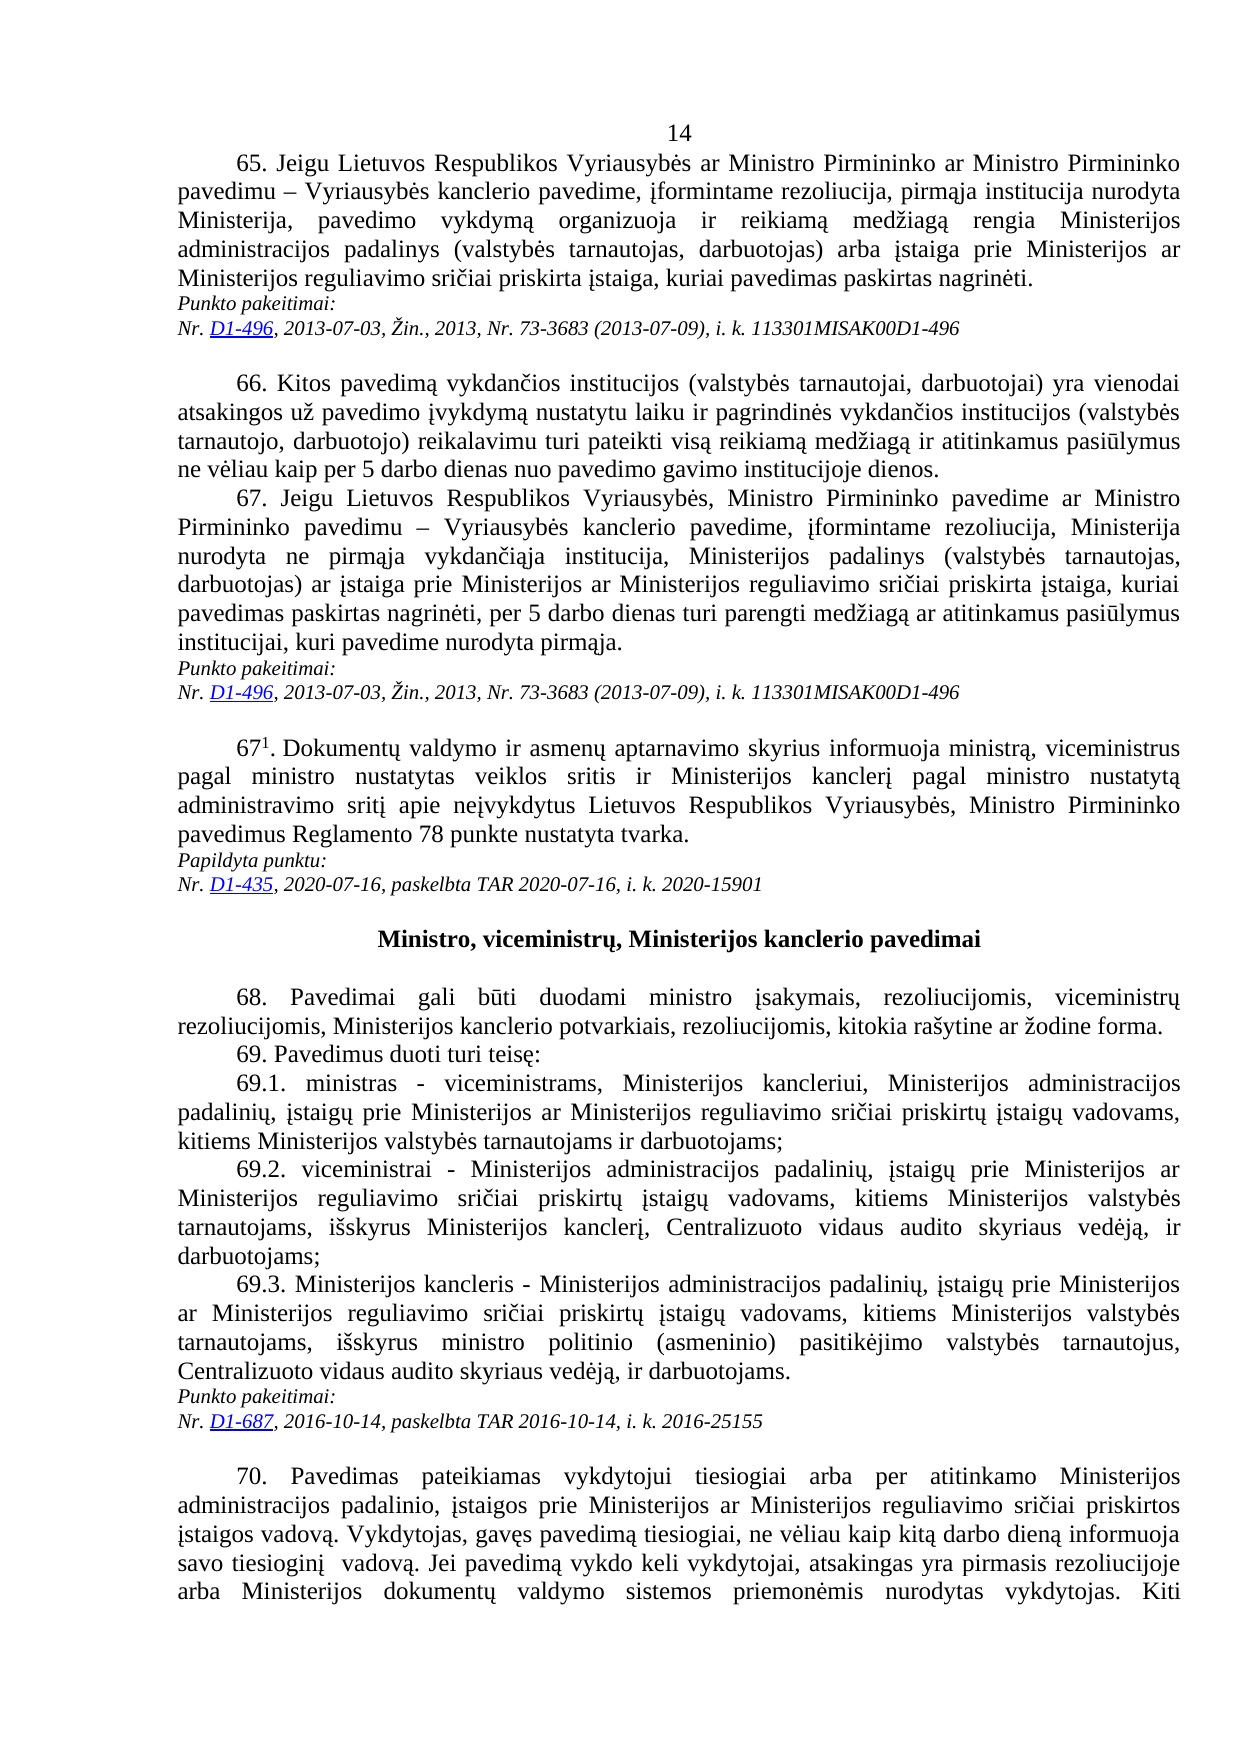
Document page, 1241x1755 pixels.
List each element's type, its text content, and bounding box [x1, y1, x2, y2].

text 69.3. Ministerijos kancleris - Ministerijos administracijos padalinių, įstaigų prie Ministerijos ar Ministerijos reguliavimo sričiai priskirtų įstaigų vadovams, kitiems Ministerijos valstybės tarnautojams, išskyrus ministro politinio (asmeninio) pasitikėjimo valstybės tarnautojus, Centralizuoto vidaus audito skyriaus vedėją, ir darbuotojams. [177, 1269, 1181, 1384]
text 65. Jeigu Lietuvos Respublikos Vyriausybės ar Ministro Pirmininko ar Ministro Pirmininko pavedimu – Vyriausybės kanclerio pavedime, įformintame rezoliucija, pirmąja institucija nurodyta Ministerija, pavedimo vykdymą organizuoja ir reikiamą medžiagą rengia Ministerijos administracijos padalinys (valstybės tarnautojas, darbuotojas) arba įstaiga prie Ministerijos ar Ministerijos reguliavimo sričiai priskirta įstaiga, kuriai pavedimas paskirtas nagrinėti. [177, 148, 1181, 291]
text Papildyta punktu: [177, 848, 1181, 872]
text Punkto pakeitimai: [177, 291, 1181, 315]
text Nr. D1-496, 2013-07-03, Žin., 2013, Nr. 73-3683 (2013-07-09), i. k. 113301MISAK00D1-496 [177, 680, 1181, 704]
text Ministro, viceministrų, Ministerijos kanclerio pavedimai [177, 924, 1181, 953]
text Nr. D1-496, 2013-07-03, Žin., 2013, Nr. 73-3683 (2013-07-09), i. k. 113301MISAK00D1-496 [177, 315, 1181, 339]
text 671. Dokumentų valdymo ir asmenų aptarnavimo skyrius informuoja ministrą, viceministrus pagal ministro nustatytas veiklos sritis ir Ministerijos kanclerį pagal ministro nustatytą administravimo sritį apie neįvykdytus Lietuvos Respublikos Vyriausybės, Ministro Pirmininko pavedimus Reglamento 78 punkte nustatyta tvarka. [177, 733, 1181, 848]
text 69. Pavedimus duoti turi teisę: [177, 1039, 1181, 1068]
text Nr. D1-435, 2020-07-16, paskelbta TAR 2020-07-16, i. k. 2020-15901 [177, 872, 1181, 896]
text 68. Pavedimai gali būti duodami ministro įsakymais, rezoliucijomis, viceministrų rezoliucijomis, Ministerijos kanclerio potvarkiais, rezoliucijomis, kitokia rašytine ar žodine forma. [177, 982, 1181, 1039]
text Punkto pakeitimai: [177, 1384, 1181, 1408]
text Nr. D1-687, 2016-10-14, paskelbta TAR 2016-10-14, i. k. 2016-25155 [177, 1408, 1181, 1433]
text 67. Jeigu Lietuvos Respublikos Vyriausybės, Ministro Pirmininko pavedime ar Ministro Pirmininko pavedimu – Vyriausybės kanclerio pavedime, įformintame rezoliucija, Ministerija nurodyta ne pirmąja vykdančiąja institucija, Ministerijos padalinys (valstybės tarnautojas, darbuotojas) ar įstaiga prie Ministerijos ar Ministerijos reguliavimo sričiai priskirta įstaiga, kuriai pavedimas paskirtas nagrinėti, per 5 darbo dienas turi parengti medžiagą ar atitinkamus pasiūlymus institucijai, kuri pavedime nurodyta pirmąja. [177, 483, 1181, 656]
text Punkto pakeitimai: [177, 656, 1181, 680]
text 66. Kitos pavedimą vykdančios institucijos (valstybės tarnautojai, darbuotojai) yra vienodai atsakingos už pavedimo įvykdymą nustatytu laiku ir pagrindinės vykdančios institucijos (valstybės tarnautojo, darbuotojo) reikalavimu turi pateikti visą reikiamą medžiagą ir atitinkamus pasiūlymus ne vėliau kaip per 5 darbo dienas nuo pavedimo gavimo institucijoje dienos. [177, 368, 1181, 483]
text 69.1. ministras - viceministrams, Ministerijos kancleriui, Ministerijos administracijos padalinių, įstaigų prie Ministerijos ar Ministerijos reguliavimo sričiai priskirtų įstaigų vadovams, kitiems Ministerijos valstybės tarnautojams ir darbuotojams; [177, 1068, 1181, 1154]
text 70. Pavedimas pateikiamas vykdytojui tiesiogiai arba per atitinkamo Ministerijos administracijos padalinio, įstaigos prie Ministerijos ar Ministerijos reguliavimo sričiai priskirtos įstaigos vadovą. Vykdytojas, gavęs pavedimą tiesiogiai, ne vėliau kaip kitą darbo dieną informuoja savo tiesioginį vadovą. Jei pavedimą vykdo keli vykdytojai, atsakingas yra pirmasis rezoliucijoje arba Ministerijos dokumentų valdymo sistemos priemonėmis nurodytas vykdytojas. Kiti [177, 1461, 1181, 1605]
text 69.2. viceministrai - Ministerijos administracijos padalinių, įstaigų prie Ministerijos ar Ministerijos reguliavimo sričiai priskirtų įstaigų vadovams, kitiems Ministerijos valstybės tarnautojams, išskyrus Ministerijos kanclerį, Centralizuoto vidaus audito skyriaus vedėją, ir darbuotojams; [177, 1154, 1181, 1269]
